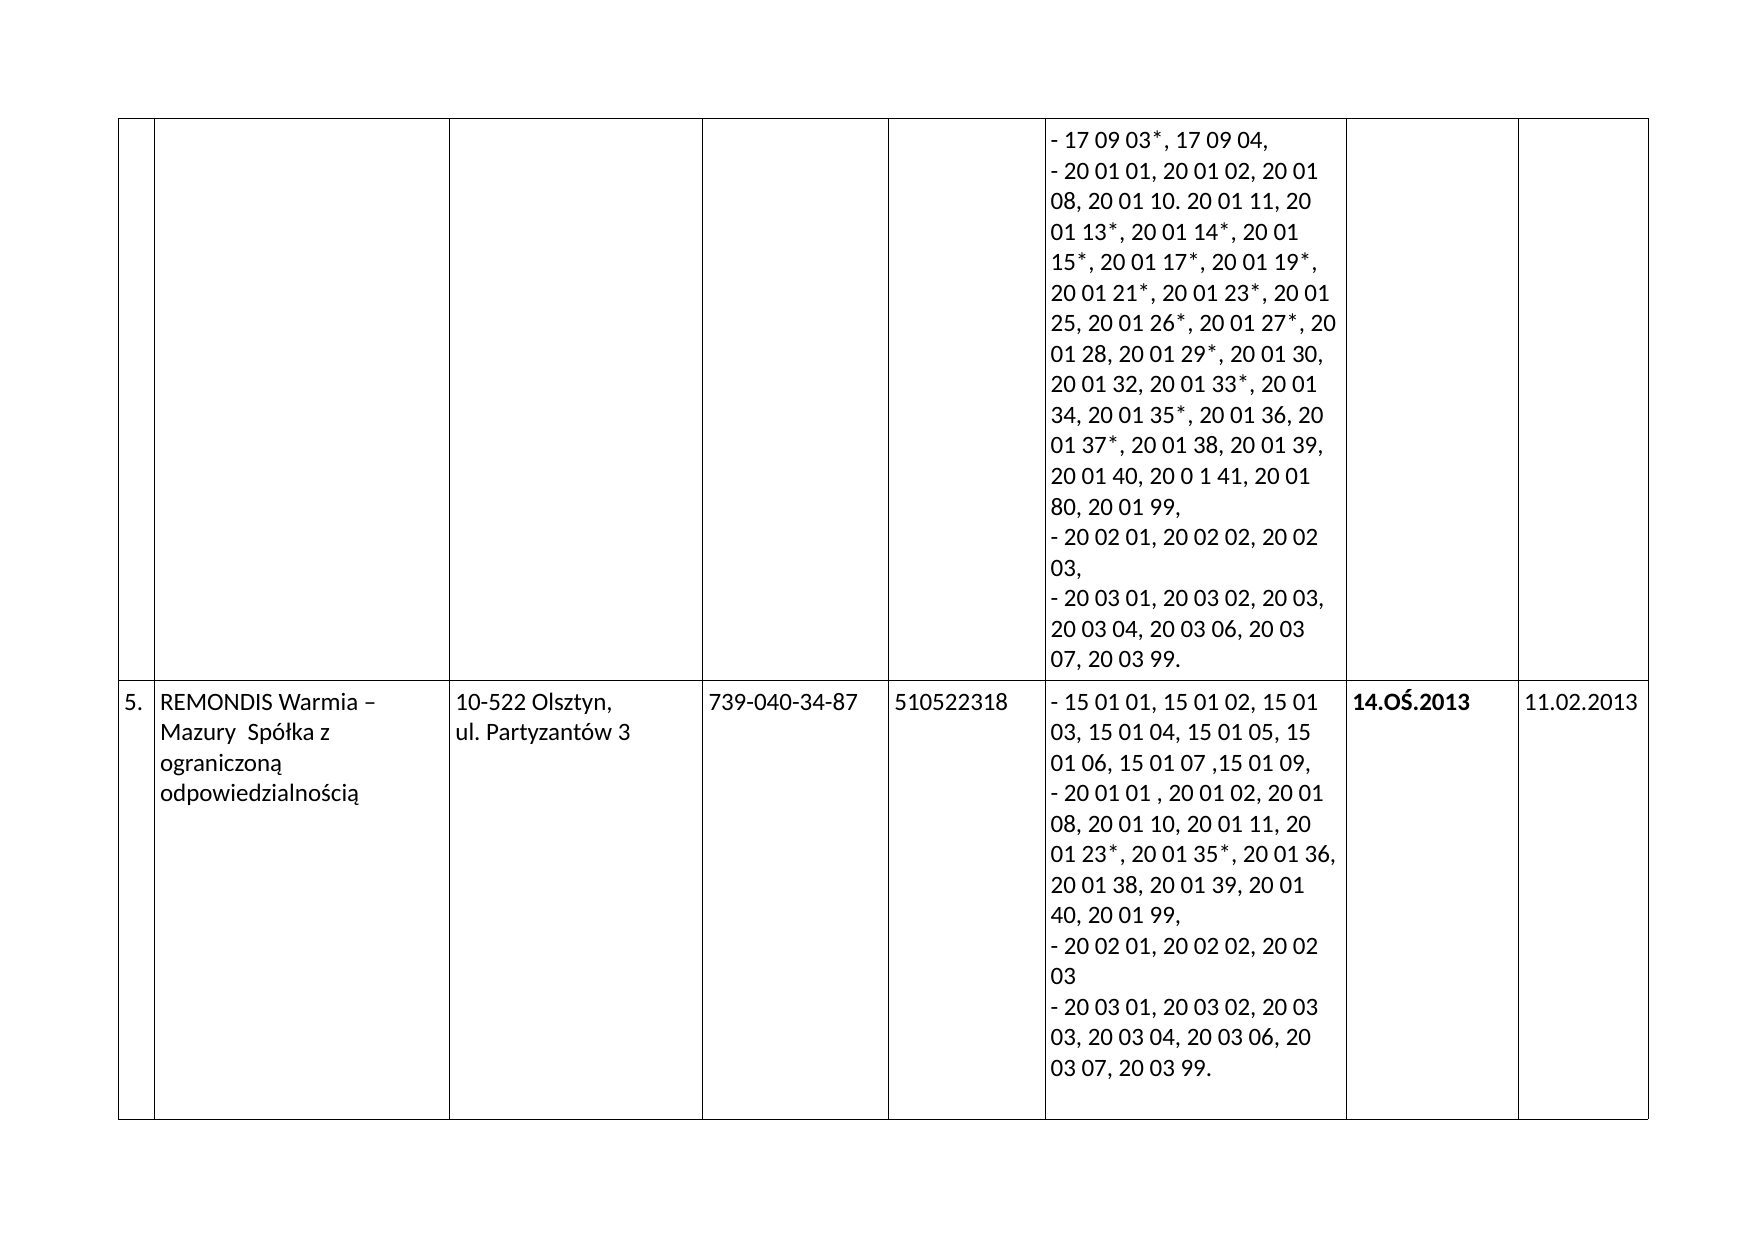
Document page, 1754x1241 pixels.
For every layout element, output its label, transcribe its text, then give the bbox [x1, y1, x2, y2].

table_cell [703, 119, 888, 679]
table_cell [1519, 119, 1648, 679]
table_cell REMONDIS Warmia – Mazury Spółka z ograniczoną odpowiedzialnością [155, 681, 449, 1119]
table_cell [889, 119, 1045, 679]
table_cell [155, 119, 449, 679]
table_cell 5. [119, 681, 154, 1119]
table_cell [119, 119, 154, 679]
table_cell - 17 09 03*, 17 09 04, - 20 01 01, 20 01 02, 20 01 08, 20 01 10. 20 01 11, 20 01 13*, 20 01 14*, 20 01 15*, 20 01 17*, 20 01 19*, 20 01 21*, 20 01 23*, 20 01 25, 20 01 26*, 20 01 27*, 20 01 28, 20 01 29*, 20 01 30, 20 01 32, 20 01 33*, 20 01 34, 20 01 35*, 20 01 36, 20 01 37*, 20 01 38, 20 01 39, 20 01 40, 20 0 1 41, 20 01 80, 20 01 99, - 20 02 01, 20 02 02, 20 02 03, - 20 03 01, 20 03 02, 20 03, 20 03 04, 20 03 06, 20 03 07, 20 03 99. [1046, 119, 1346, 679]
table_cell [1347, 119, 1518, 679]
table_cell 510522318 [889, 681, 1045, 1119]
table_cell [450, 119, 702, 679]
table_cell 10-522 Olsztyn, ul. Partyzantów 3 [450, 681, 702, 1119]
table_cell - 15 01 01, 15 01 02, 15 01 03, 15 01 04, 15 01 05, 15 01 06, 15 01 07 ,15 01 09, - 20 01 01 , 20 01 02, 20 01 08, 20 01 10, 20 01 11, 20 01 23*, 20 01 35*, 20 01 36, 20 01 38, 20 01 39, 20 01 40, 20 01 99, - 20 02 01, 20 02 02, 20 02 03 - 20 03 01, 20 03 02, 20 03 03, 20 03 04, 20 03 06, 20 03 07, 20 03 99. [1046, 681, 1346, 1119]
table_cell 11.02.2013 [1519, 681, 1648, 1119]
table_cell 14.OŚ.2013 [1347, 681, 1518, 1119]
table_cell 739-040-34-87 [703, 681, 888, 1119]
